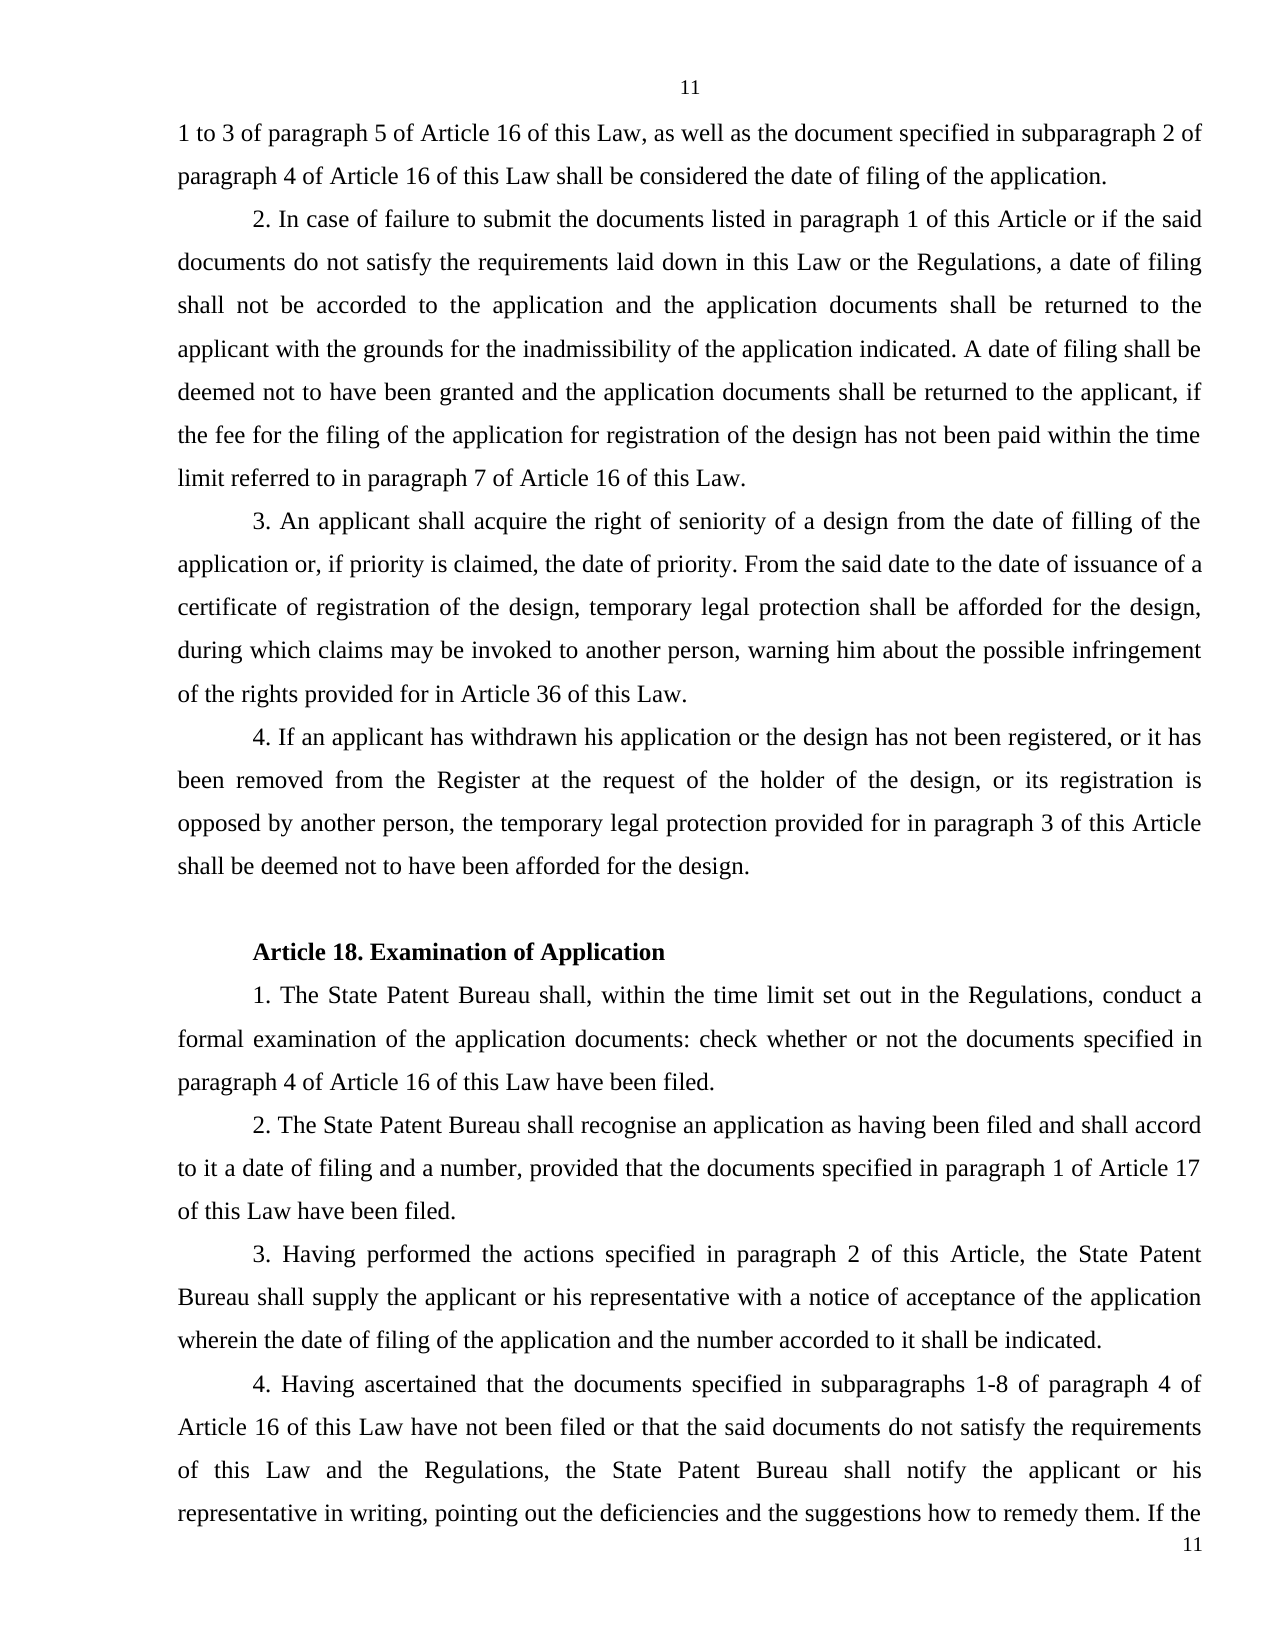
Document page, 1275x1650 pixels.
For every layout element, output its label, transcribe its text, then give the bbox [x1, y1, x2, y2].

text Article 18. Examination of Application [177, 937, 1203, 966]
text 3. Having performed the actions specified in paragraph 2 of this Article, the State Patent Bureau shall supply the applicant or his representative with a notice of acceptance of the application wherein the date of filing of the application and the number accorded to it shall be indicated. [177, 1239, 1203, 1354]
text 2. The State Patent Bureau shall recognise an application as having been filed and shall accord to it a date of filing and a number, provided that the documents specified in paragraph 1 of Article 17 of this Law have been filed. [177, 1110, 1203, 1225]
text 2. In case of failure to submit the documents listed in paragraph 1 of this Article or if the said documents do not satisfy the requirements laid down in this Law or the Regulations, a date of filing shall not be accorded to the application and the application documents shall be returned to the applicant with the grounds for the inadmissibility of the application indicated. A date of filing shall be deemed not to have been granted and the application documents shall be returned to the applicant, if the fee for the filing of the application for registration of the design has not been paid within the time limit referred to in paragraph 7 of Article 16 of this Law. [177, 204, 1203, 492]
text 3. An applicant shall acquire the right of seniority of a design from the date of filling of the application or, if priority is claimed, the date of priority. From the said date to the date of issuance of a certificate of registration of the design, temporary legal protection shall be afforded for the design, during which claims may be invoked to another person, warning him about the possible infringement of the rights provided for in Article 36 of this Law. [177, 506, 1203, 707]
text 4. If an applicant has withdrawn his application or the design has not been registered, or it has been removed from the Register at the request of the holder of the design, or its registration is opposed by another person, the temporary legal protection provided for in paragraph 3 of this Article shall be deemed not to have been afforded for the design. [177, 722, 1203, 880]
text 4. Having ascertained that the documents specified in subparagraphs 1-8 of paragraph 4 of Article 16 of this Law have not been filed or that the said documents do not satisfy the requirements of this Law and the Regulations, the State Patent Bureau shall notify the applicant or his representative in writing, pointing out the deficiencies and the suggestions how to remedy them. If the [177, 1369, 1203, 1527]
text 1. The State Patent Bureau shall, within the time limit set out in the Regulations, conduct a formal examination of the application documents: check whether or not the documents specified in paragraph 4 of Article 16 of this Law have been filed. [177, 981, 1203, 1096]
text 1 to 3 of paragraph 5 of Article 16 of this Law, as well as the document specified in subparagraph 2 of paragraph 4 of Article 16 of this Law shall be considered the date of filing of the application. [177, 118, 1203, 190]
